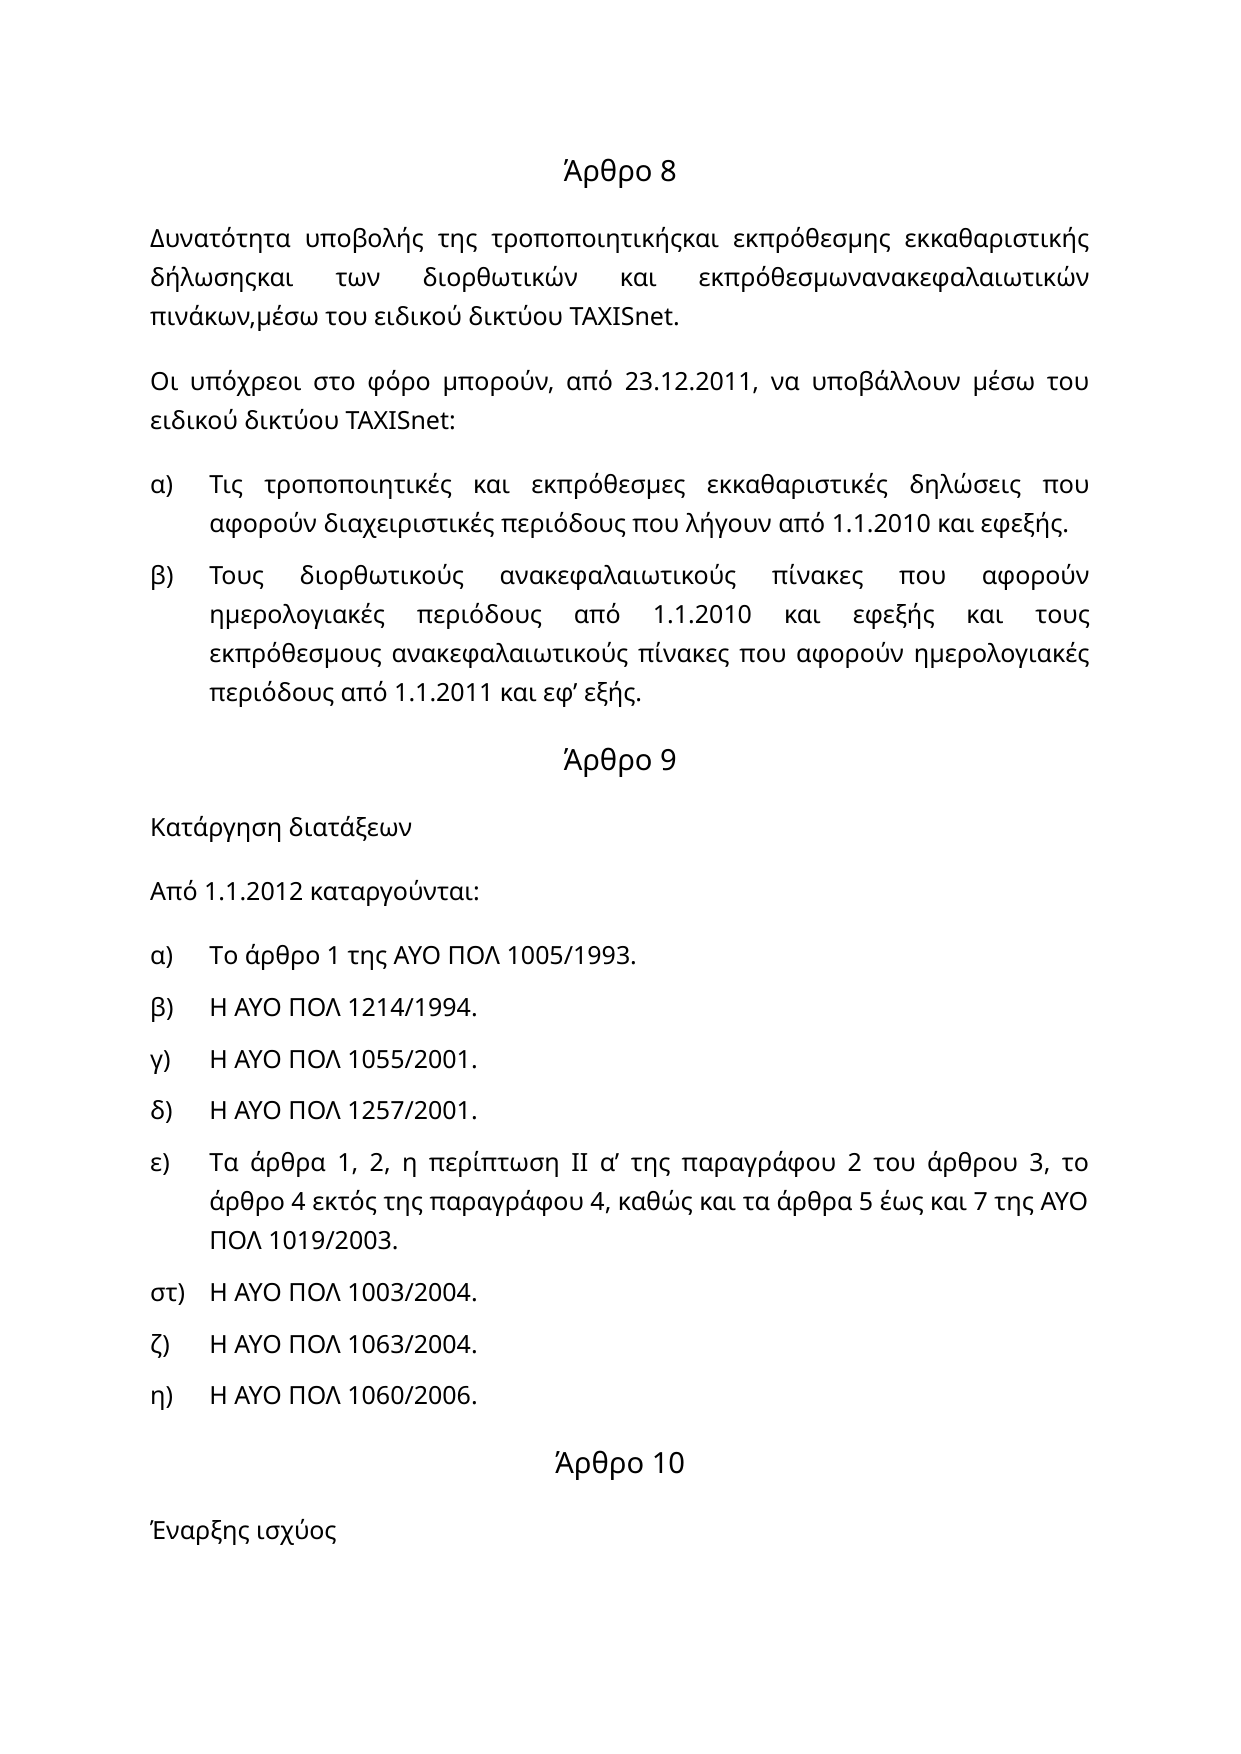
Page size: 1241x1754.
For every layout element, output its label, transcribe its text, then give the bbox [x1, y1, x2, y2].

list ζ) Η ΑΥΟ ΠΟΛ 1063/2004. [150, 1326, 1090, 1360]
list α) Tο άρθρο 1 της ΑΥΟ ΠΟΛ 1005/1993. [150, 938, 1090, 972]
subtitle Άρθρο 8 [150, 150, 1090, 190]
text Από 1.1.2012 καταργούνται: [150, 874, 1090, 908]
list η) Η ΑΥΟ ΠΟΛ 1060/2006. [150, 1378, 1090, 1412]
list ε) Tα άρθρα 1, 2, η περίπτωση ΙΙ α’ της παραγράφου 2 του άρθρου 3, το άρθρο 4 εκτός της παραγράφου 4, καθώς και τα άρθρα 5 έως και 7 της ΑΥΟ ΠΟΛ 1019/2003. [150, 1144, 1090, 1257]
list β) Τους διορθωτικούς ανακεφαλαιωτικούς πίνακες που αφορούν ημερολογιακές περιόδους από 1.1.2010 και εφεξής και τους εκπρόθεσμους ανακεφαλαιωτικούς πίνακες που αφορούν ημερολογιακές περιόδους από 1.1.2011 και εφ’ εξής. [150, 557, 1090, 709]
text Δυνατότητα υποβολής της τροποποιητικήςκαι εκπρόθεσμης εκκαθαριστικής δήλωσηςκαι των διορθωτικών και εκπρόθεσμωνανακεφαλαιωτικών πινάκων,μέσω του ειδικού δικτύου TAXISnet. [150, 221, 1090, 333]
subtitle Άρθρο 9 [150, 739, 1090, 779]
list γ) Η ΑΥΟ ΠΟΛ 1055/2001. [150, 1041, 1090, 1075]
list α) Τις τροποποιητικές και εκπρόθεσμες εκκαθαριστικές δηλώσεις που αφορούν διαχειριστικές περιόδους που λήγουν από 1.1.2010 και εφεξής. [150, 466, 1090, 540]
list β) Η ΑΥΟ ΠΟΛ 1214/1994. [150, 989, 1090, 1024]
text Έναρξης ισχύος [150, 1513, 1090, 1547]
list δ) Η ΑΥΟ ΠΟΛ 1257/2001. [150, 1093, 1090, 1127]
text Κατάργηση διατάξεων [150, 809, 1090, 844]
list στ) Η ΑΥΟ ΠΟΛ 1003/2004. [150, 1274, 1090, 1309]
text Οι υπόχρεοι στο φόρο μπορούν, από 23.12.2011, να υποβάλλουν μέσω του ειδικού δικτύου TAXISnet: [150, 363, 1090, 436]
subtitle Άρθρο 10 [150, 1442, 1090, 1482]
